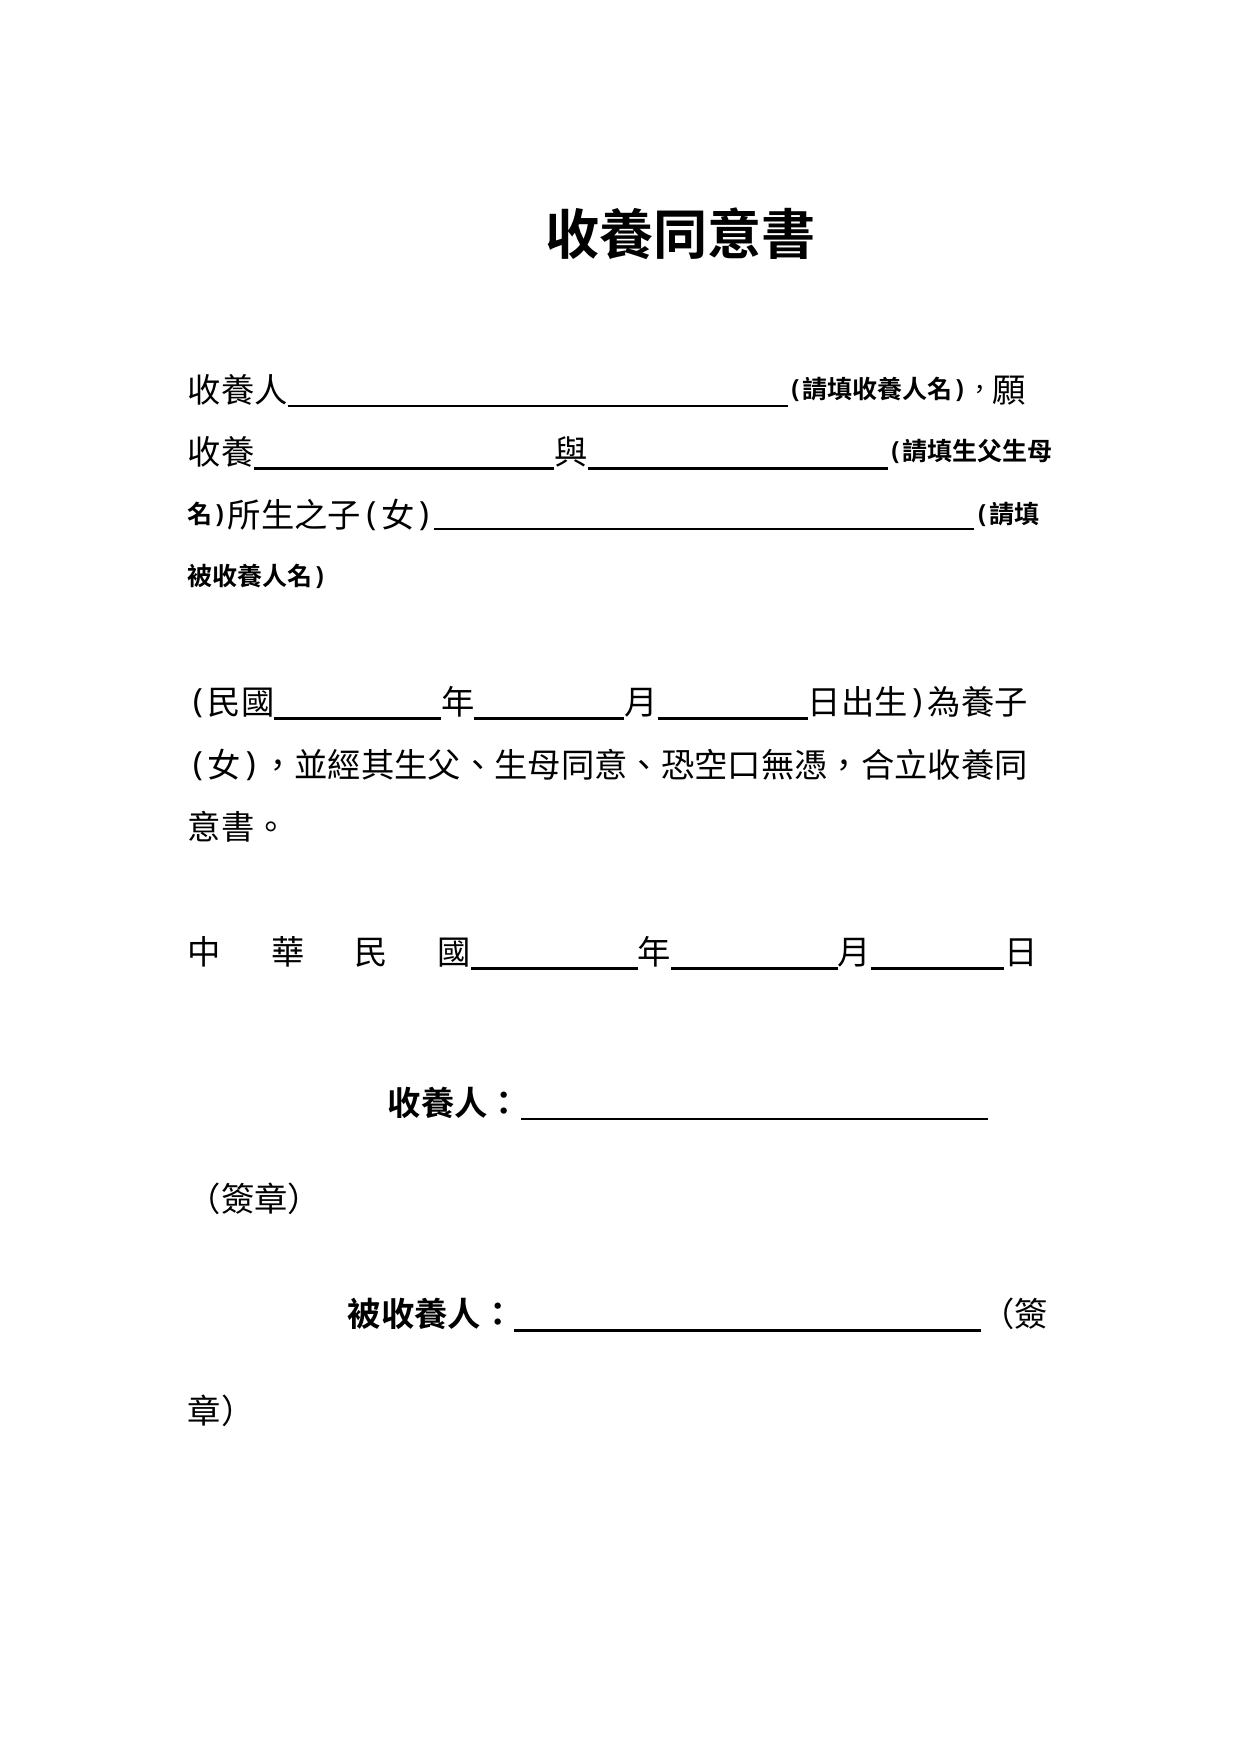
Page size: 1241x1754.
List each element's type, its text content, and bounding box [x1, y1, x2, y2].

text 收養人： （簽章） [187, 1076, 1053, 1221]
text 收養人 (請填收養人名)，願收養 與 (請填生父生母名)所生之子(女) (請填被收養人名) [187, 346, 1053, 596]
text 中 華 民 國 年 月 日 [187, 908, 1053, 971]
text (民國 年 月 日出生)為養子(女)，並經其生父、生母同意、恐空口無憑，合立收養同意書。 [187, 658, 1053, 846]
text 被收養人： （簽章） [187, 1288, 1053, 1433]
text 收養同意書 [187, 158, 1053, 283]
